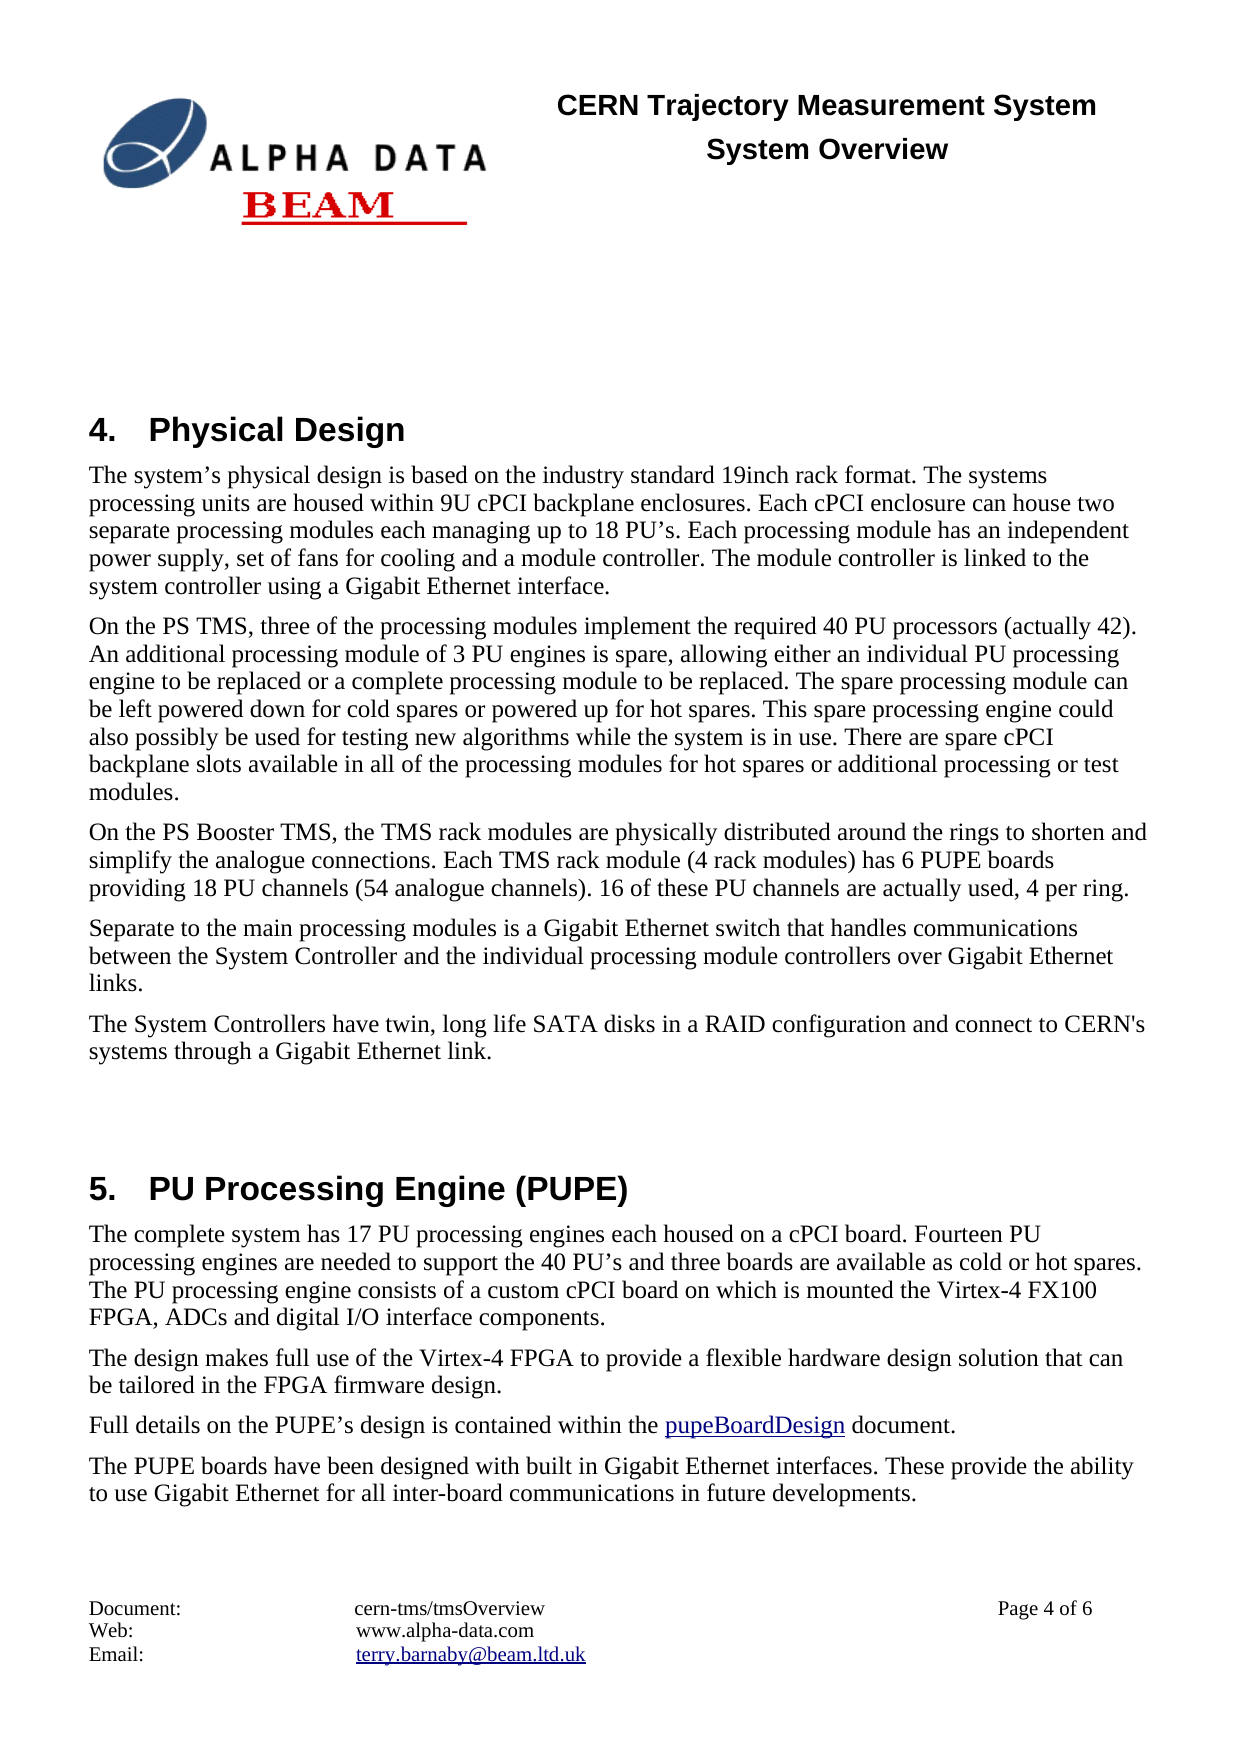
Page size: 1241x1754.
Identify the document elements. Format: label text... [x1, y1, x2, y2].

text The complete system has 17 PU processing engines each housed on a cPCI board. Fourteen PU processing engines are needed to support the 40 PU’s and three boards are available as cold or hot spares. The PU processing engine consists of a custom cPCI board on which is mounted the Virtex-4 FX100 FPGA, ADCs and digital I/O interface components. [88, 1220, 1152, 1331]
text The system’s physical design is based on the industry standard 19inch rack format. The systems processing units are housed within 9U cPCI backplane enclosures. Each cPCI enclosure can house two separate processing modules each managing up to 18 PU’s. Each processing module has an independent power supply, set of fans for cooling and a module controller. The module controller is linked to the system controller using a Gigabit Ethernet interface. [88, 461, 1152, 599]
text The System Controllers have twin, long life SATA disks in a RAID configuration and connect to CERN's systems through a Gigabit Ethernet link. [88, 1010, 1152, 1065]
text On the PS TMS, three of the processing modules implement the required 40 PU processors (actually 42). An additional processing module of 3 PU engines is spare, allowing either an individual PU processing engine to be replaced or a complete processing module to be replaced. The spare processing module can be left powered down for cold spares or powered up for hot spares. This spare processing engine could also possibly be used for testing new algorithms while the system is in use. There are spare cPCI backplane slots available in all of the processing modules for hot spares or additional processing or test modules. [88, 612, 1152, 806]
text The design makes full use of the Virtex-4 FPGA to provide a flexible hardware design solution that can be tailored in the FPGA firmware design. [88, 1344, 1152, 1399]
text The PUPE boards have been designed with built in Gigabit Ethernet interfaces. These provide the ability to use Gigabit Ethernet for all inter-board communications in future developments. [88, 1452, 1152, 1507]
subtitle PU Processing Engine (PUPE) [88, 1171, 1152, 1208]
text Separate to the main processing modules is a Gigabit Ethernet switch that handles communications between the System Controller and the individual processing module controllers over Gigabit Ethernet links. [88, 914, 1152, 997]
picture [88, 88, 502, 235]
text Full details on the PUPE’s design is contained within the pupeBoardDesign document. [88, 1412, 1152, 1439]
text On the PS Booster TMS, the TMS rack modules are physically distributed around the rings to shorten and simplify the analogue connections. Each TMS rack module (4 rack modules) has 6 PUPE boards providing 18 PU channels (54 analogue channels). 16 of these PU channels are actually used, 4 per ring. [88, 818, 1152, 902]
subtitle Physical Design [88, 411, 1152, 448]
